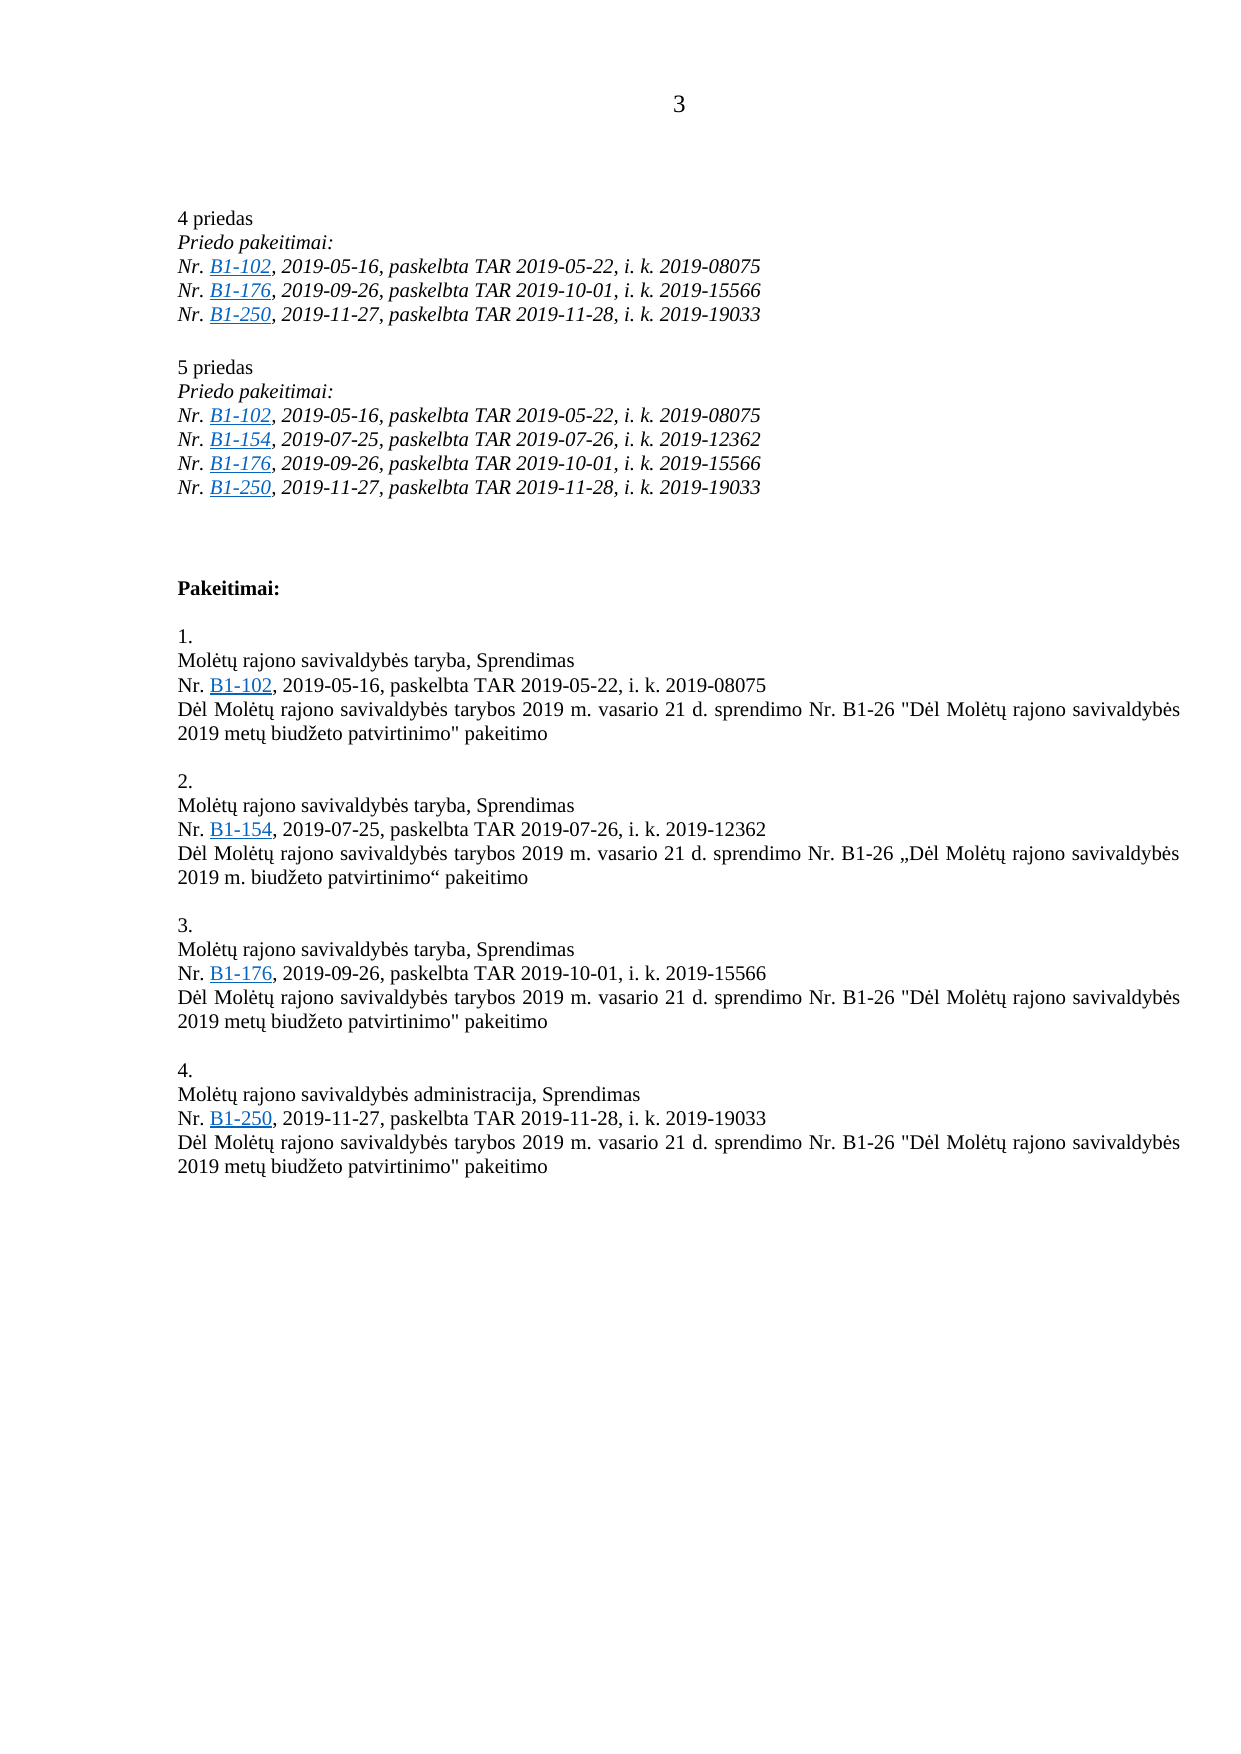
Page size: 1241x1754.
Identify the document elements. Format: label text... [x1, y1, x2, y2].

text Nr. B1-102, 2019-05-16, paskelbta TAR 2019-05-22, i. k. 2019-08075 [177, 672, 1181, 697]
text Dėl Molėtų rajono savivaldybės tarybos 2019 m. vasario 21 d. sprendimo Nr. B1-26 "Dėl Molėtų rajono savivaldybės 2019 metų biudžeto patvirtinimo" pakeitimo [177, 985, 1181, 1033]
text 1. [177, 624, 1181, 648]
text 4. [177, 1057, 1181, 1082]
text Nr. B1-176, 2019-09-26, paskelbta TAR 2019-10-01, i. k. 2019-15566 [177, 278, 1181, 302]
text Molėtų rajono savivaldybės administracija, Sprendimas [177, 1082, 1181, 1106]
text Dėl Molėtų rajono savivaldybės tarybos 2019 m. vasario 21 d. sprendimo Nr. B1-26 "Dėl Molėtų rajono savivaldybės 2019 metų biudžeto patvirtinimo" pakeitimo [177, 697, 1181, 745]
text Molėtų rajono savivaldybės taryba, Sprendimas [177, 648, 1181, 672]
text 3. [177, 913, 1181, 937]
text Pakeitimai: [177, 576, 1181, 600]
text 4 priedas [177, 206, 1181, 230]
text Priedo pakeitimai: [177, 230, 1181, 254]
text Nr. B1-250, 2019-11-27, paskelbta TAR 2019-11-28, i. k. 2019-19033 [177, 1106, 1181, 1130]
text Nr. B1-154, 2019-07-25, paskelbta TAR 2019-07-26, i. k. 2019-12362 [177, 427, 1181, 451]
text Nr. B1-250, 2019-11-27, paskelbta TAR 2019-11-28, i. k. 2019-19033 [177, 475, 1181, 499]
text Dėl Molėtų rajono savivaldybės tarybos 2019 m. vasario 21 d. sprendimo Nr. B1-26 "Dėl Molėtų rajono savivaldybės 2019 metų biudžeto patvirtinimo" pakeitimo [177, 1130, 1181, 1178]
text Nr. B1-102, 2019-05-16, paskelbta TAR 2019-05-22, i. k. 2019-08075 [177, 254, 1181, 278]
text Molėtų rajono savivaldybės taryba, Sprendimas [177, 793, 1181, 817]
text Molėtų rajono savivaldybės taryba, Sprendimas [177, 937, 1181, 961]
text Nr. B1-176, 2019-09-26, paskelbta TAR 2019-10-01, i. k. 2019-15566 [177, 961, 1181, 985]
text Dėl Molėtų rajono savivaldybės tarybos 2019 m. vasario 21 d. sprendimo Nr. B1-26 „Dėl Molėtų rajono savivaldybės 2019 m. biudžeto patvirtinimo“ pakeitimo [177, 841, 1181, 889]
text Nr. B1-176, 2019-09-26, paskelbta TAR 2019-10-01, i. k. 2019-15566 [177, 451, 1181, 475]
text Nr. B1-102, 2019-05-16, paskelbta TAR 2019-05-22, i. k. 2019-08075 [177, 403, 1181, 427]
text Nr. B1-154, 2019-07-25, paskelbta TAR 2019-07-26, i. k. 2019-12362 [177, 817, 1181, 841]
text Priedo pakeitimai: [177, 379, 1181, 403]
text Nr. B1-250, 2019-11-27, paskelbta TAR 2019-11-28, i. k. 2019-19033 [177, 302, 1181, 326]
text 2. [177, 769, 1181, 793]
text 5 priedas [177, 355, 1181, 379]
